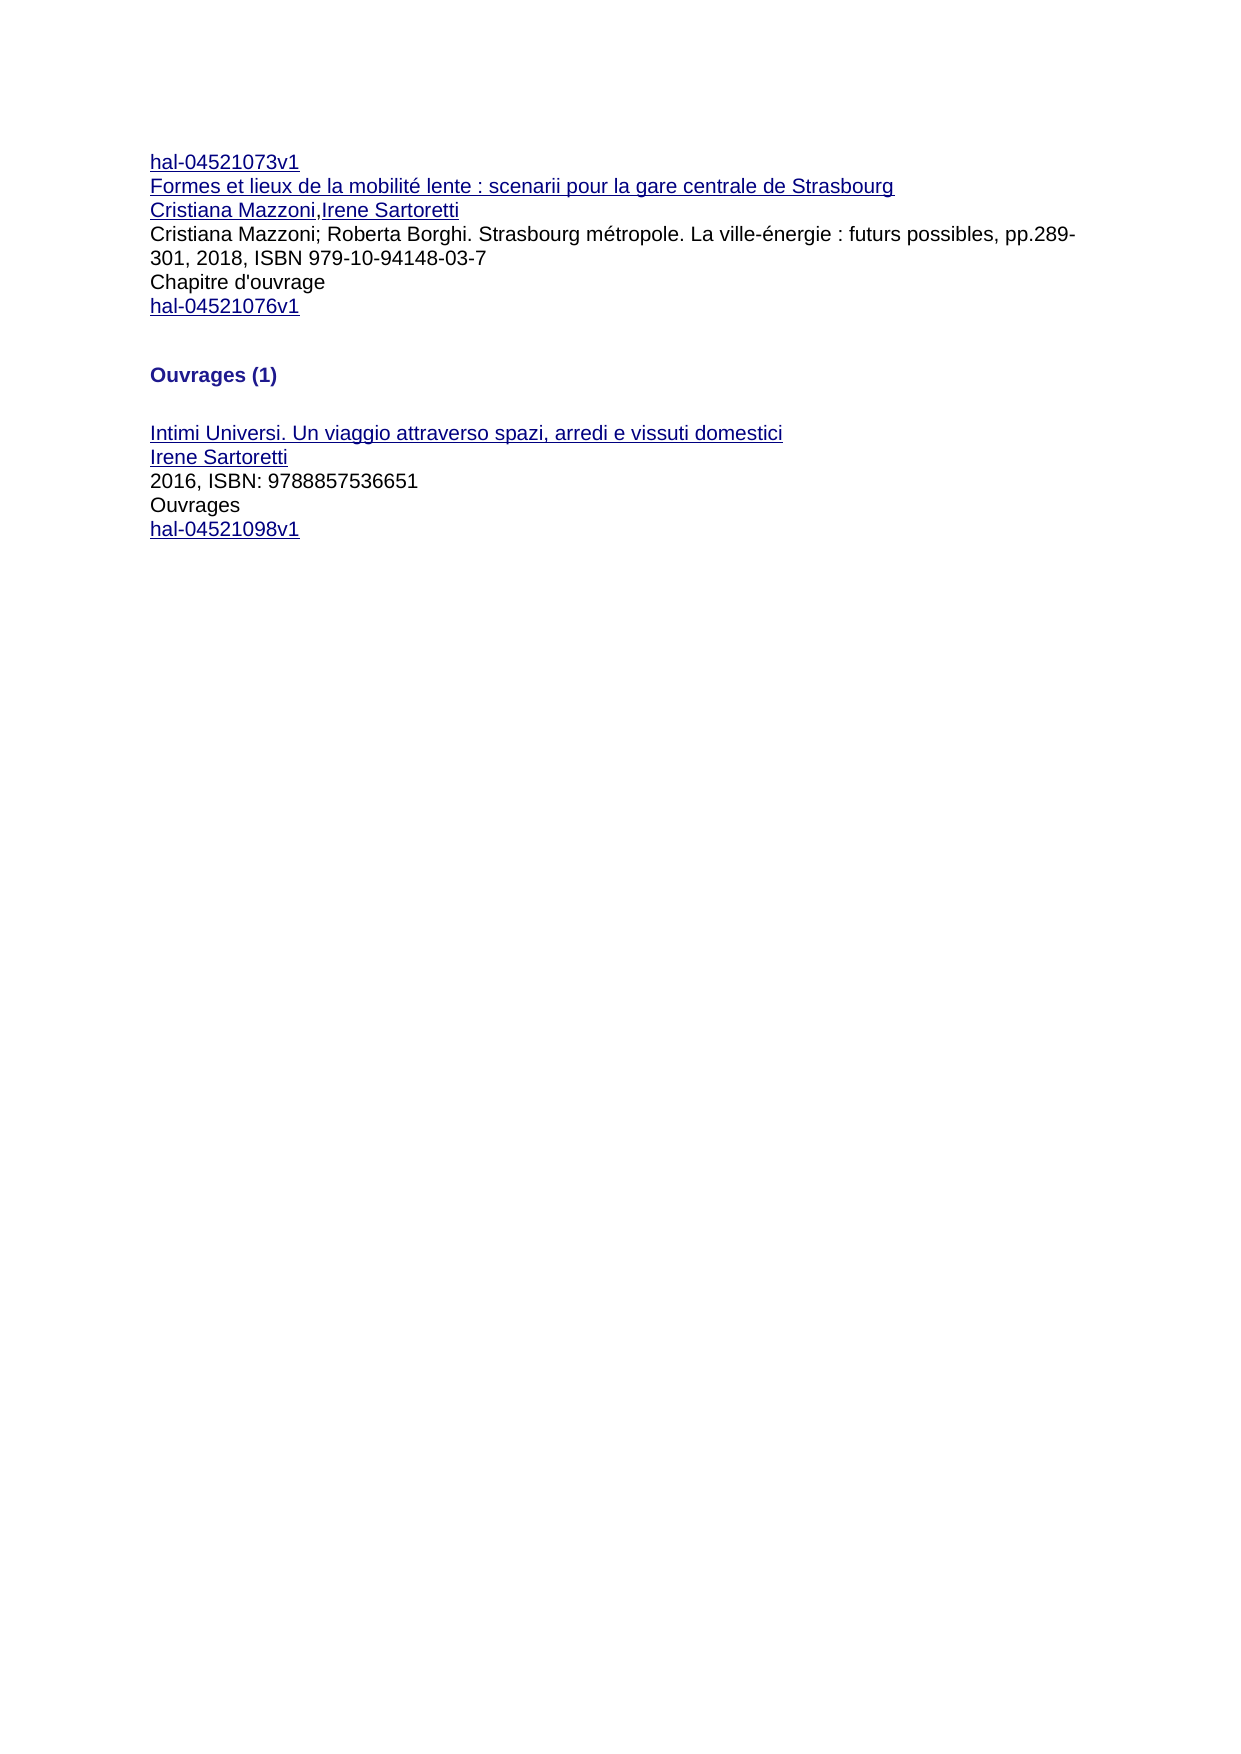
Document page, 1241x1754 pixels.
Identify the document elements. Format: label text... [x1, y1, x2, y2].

subtitle Ouvrages (1) [150, 362, 1090, 386]
table_cell Formes et lieux de la mobilité lente : scenarii pour la gare centrale de Strasbourg Cristiana Mazzoni,Irene Sartoretti Cristiana Mazzoni; Roberta Borghi. Strasbourg métropole. La ville-énergie : futurs possibles, pp.289-301, 2018, ISBN 979-10-94148-03-7 Chapitre d'ouvrage hal-04521076v1 [150, 174, 1090, 318]
table_header Intimi Universi. Un viaggio attraverso spazi, arredi e vissuti domestici Irene Sartoretti 2016, ISBN: 9788857536651 Ouvrages hal-04521098v1 [150, 421, 1090, 541]
table_cell hal-04521073v1 [150, 150, 1090, 174]
